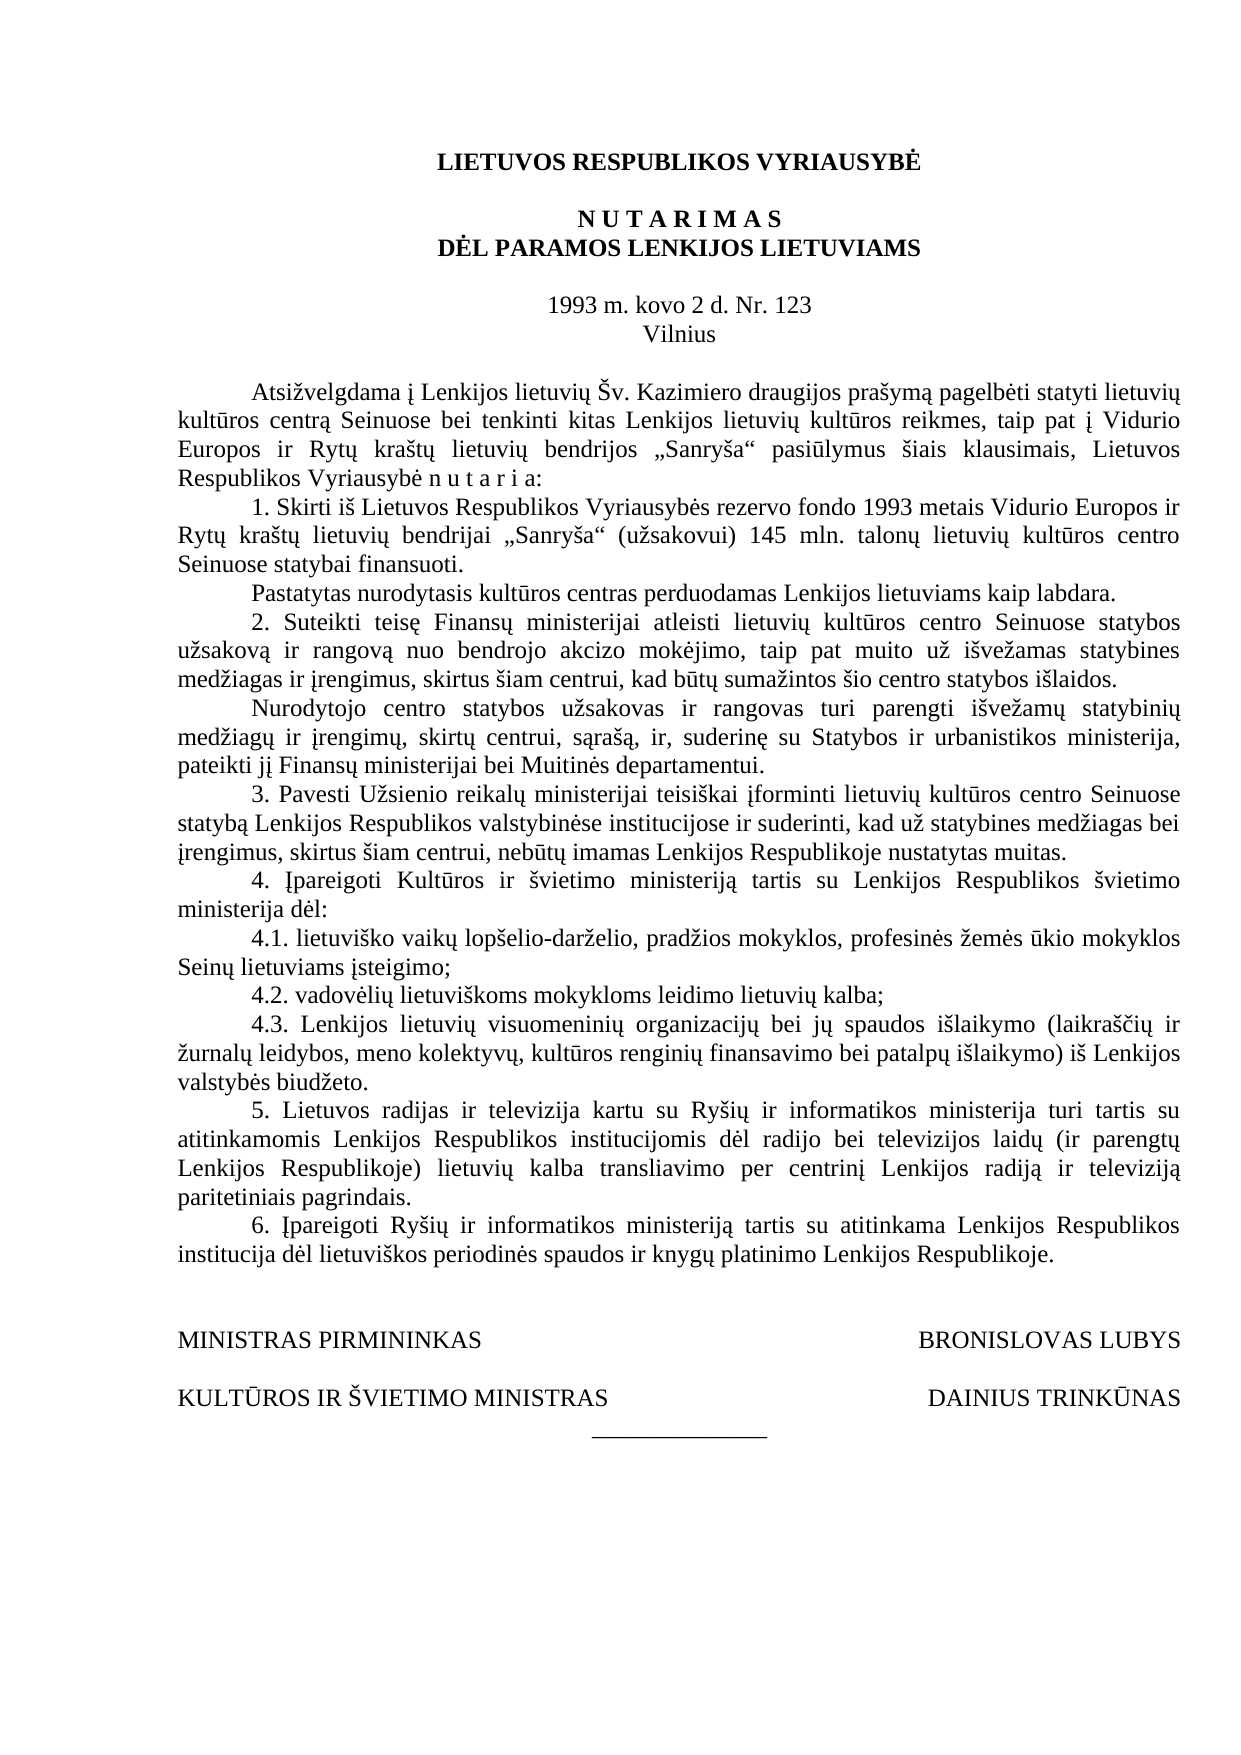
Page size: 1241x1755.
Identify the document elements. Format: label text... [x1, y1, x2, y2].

text ______________ [177, 1412, 1181, 1441]
text MINISTRAS PIRMININKAS BRONISLOVAS LUBYS [177, 1326, 1181, 1354]
text 3. Pavesti Užsienio reikalų ministerijai teisiškai įforminti lietuvių kultūros centro Seinuose statybą Lenkijos Respublikos valstybinėse institucijose ir suderinti, kad už statybines medžiagas bei įrengimus, skirtus šiam centrui, nebūtų imamas Lenkijos Respublikoje nustatytas muitas. [177, 779, 1181, 866]
text LIETUVOS RESPUBLIKOS VYRIAUSYBĖ [177, 147, 1181, 176]
text 4.3. Lenkijos lietuvių visuomeninių organizacijų bei jų spaudos išlaikymo (laikraščių ir žurnalų leidybos, meno kolektyvų, kultūros renginių finansavimo bei patalpų išlaikymo) iš Lenkijos valstybės biudžeto. [177, 1009, 1181, 1096]
text DĖL PARAMOS LENKIJOS LIETUVIAMS [177, 233, 1181, 262]
text N U T A R I M A S [177, 204, 1181, 233]
text 5. Lietuvos radijas ir televizija kartu su Ryšių ir informatikos ministerija turi tartis su atitinkamomis Lenkijos Respublikos institucijomis dėl radijo bei televizijos laidų (ir parengtų Lenkijos Respublikoje) lietuvių kalba transliavimo per centrinį Lenkijos radiją ir televiziją paritetiniais pagrindais. [177, 1096, 1181, 1211]
text Nurodytojo centro statybos užsakovas ir rangovas turi parengti išvežamų statybinių medžiagų ir įrengimų, skirtų centrui, sąrašą, ir, suderinę su Statybos ir urbanistikos ministerija, pateikti jį Finansų ministerijai bei Muitinės departamentui. [177, 693, 1181, 779]
text Atsižvelgdama į Lenkijos lietuvių Šv. Kazimiero draugijos prašymą pagelbėti statyti lietuvių kultūros centrą Seinuose bei tenkinti kitas Lenkijos lietuvių kultūros reikmes, taip pat į Vidurio Europos ir Rytų kraštų lietuvių bendrijos „Sanryša“ pasiūlymus šiais klausimais, Lietuvos Respublikos Vyriausybė nutaria: [177, 377, 1181, 492]
text 1. Skirti iš Lietuvos Respublikos Vyriausybės rezervo fondo 1993 metais Vidurio Europos ir Rytų kraštų lietuvių bendrijai „Sanryša“ (užsakovui) 145 mln. talonų lietuvių kultūros centro Seinuose statybai finansuoti. [177, 492, 1181, 578]
text 4.1. lietuviško vaikų lopšelio-darželio, pradžios mokyklos, profesinės žemės ūkio mokyklos Seinų lietuviams įsteigimo; [177, 923, 1181, 981]
text 1993 m. kovo 2 d. Nr. 123 [177, 291, 1181, 319]
text 2. Suteikti teisę Finansų ministerijai atleisti lietuvių kultūros centro Seinuose statybos užsakovą ir rangovą nuo bendrojo akcizo mokėjimo, taip pat muito už išvežamas statybines medžiagas ir įrengimus, skirtus šiam centrui, kad būtų sumažintos šio centro statybos išlaidos. [177, 607, 1181, 693]
text 4.2. vadovėlių lietuviškoms mokykloms leidimo lietuvių kalba; [177, 981, 1181, 1009]
text Vilnius [177, 319, 1181, 348]
text 6. Įpareigoti Ryšių ir informatikos ministeriją tartis su atitinkama Lenkijos Respublikos institucija dėl lietuviškos periodinės spaudos ir knygų platinimo Lenkijos Respublikoje. [177, 1211, 1181, 1268]
text Pastatytas nurodytasis kultūros centras perduodamas Lenkijos lietuviams kaip labdara. [177, 578, 1181, 607]
text 4. Įpareigoti Kultūros ir švietimo ministeriją tartis su Lenkijos Respublikos švietimo ministerija dėl: [177, 866, 1181, 923]
text KULTŪROS IR ŠVIETIMO MINISTRAS DAINIUS TRINKŪNAS [177, 1383, 1181, 1412]
